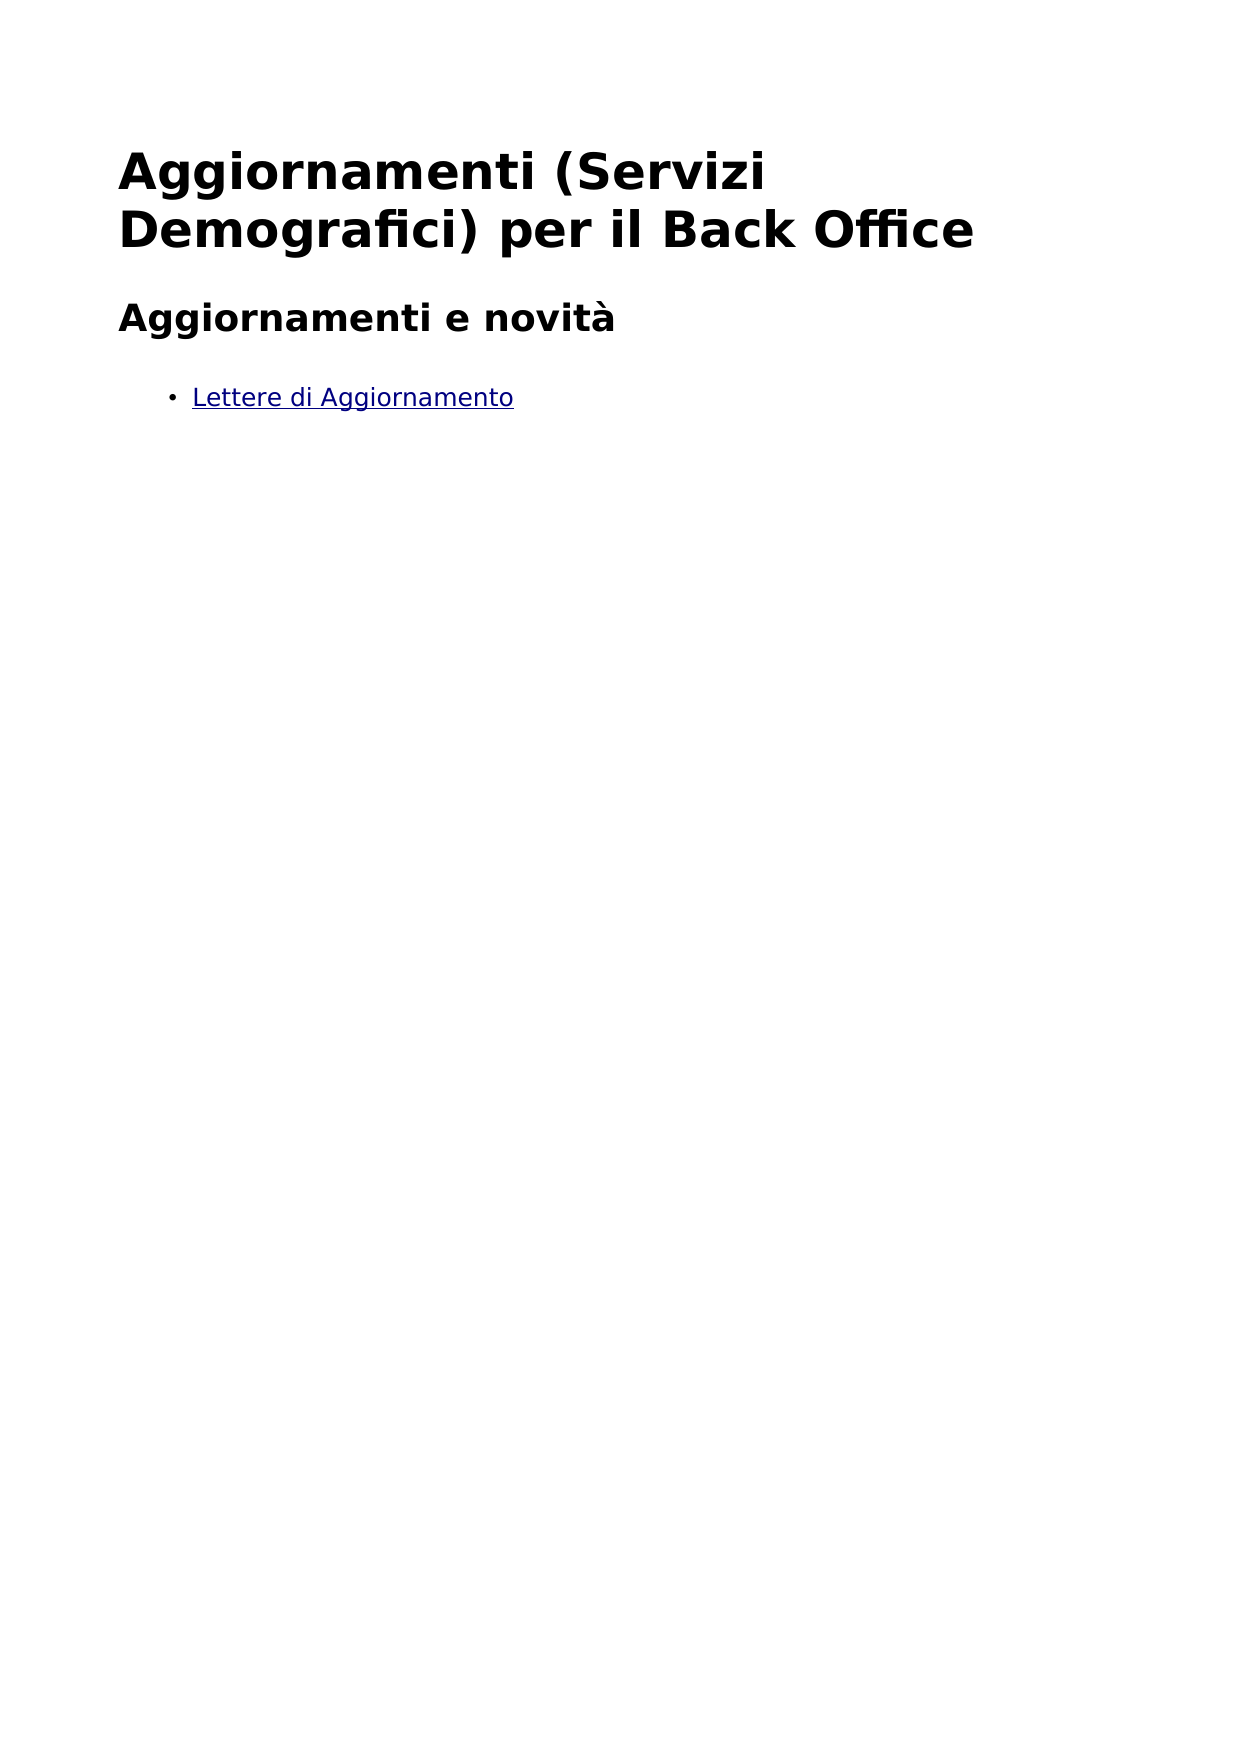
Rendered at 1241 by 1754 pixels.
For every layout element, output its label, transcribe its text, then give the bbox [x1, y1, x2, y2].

subtitle Aggiornamenti (Servizi Demografici) per il Back Office [118, 143, 1122, 259]
subtitle Aggiornamenti e novità [118, 297, 1122, 341]
list Lettere di Aggiornamento [177, 383, 1122, 412]
